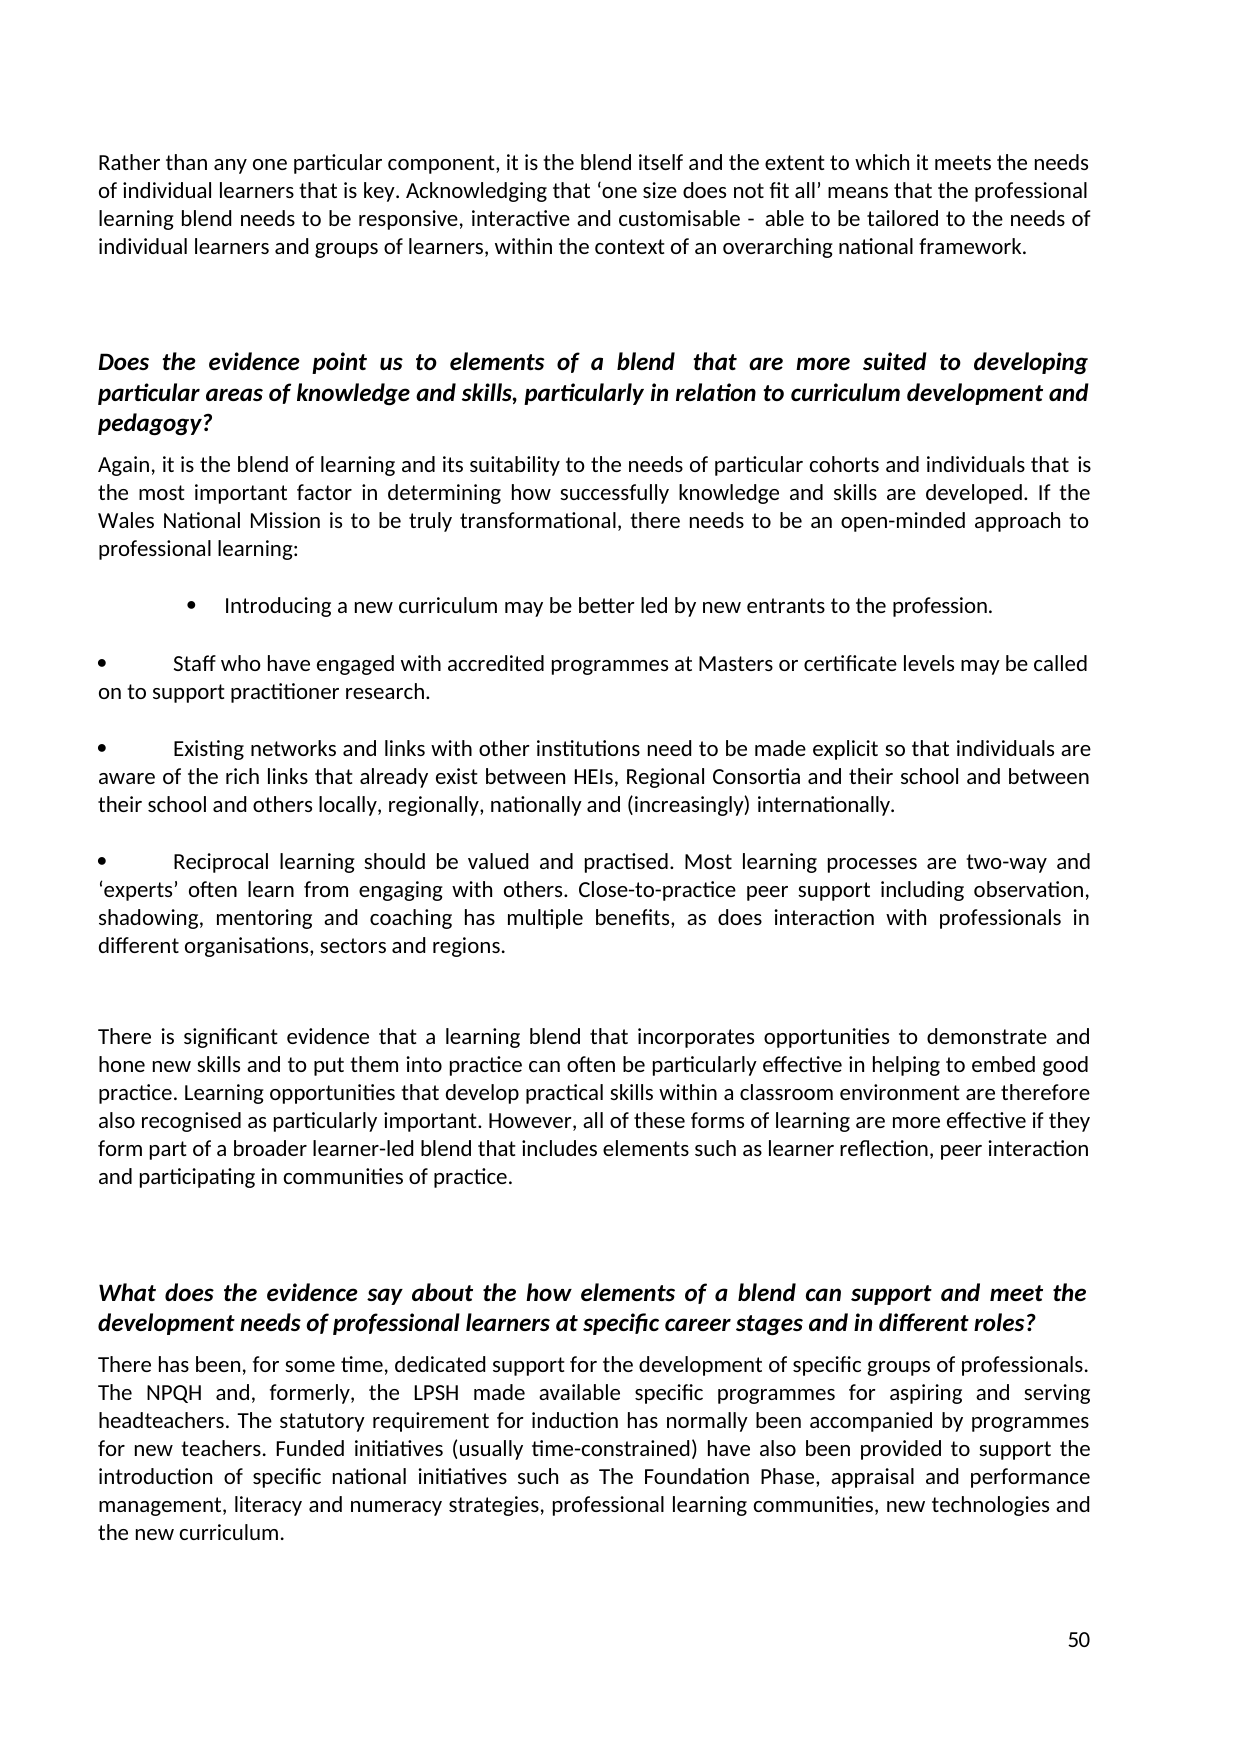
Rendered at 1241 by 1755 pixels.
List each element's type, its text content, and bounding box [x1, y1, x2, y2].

list Reciprocal learning should be valued and practised. Most learning processes are two-way and ‘experts’ often learn from engaging with others. Close-to-practice peer support including observation, shadowing, mentoring and coaching has multiple benefits, as does interaction with professionals in different organisations, sectors and regions. [98, 847, 1091, 959]
subtitle What does the evidence say about the how elements of a blend can support and meet the development needs of professional learners at specific career stages and in different roles? [98, 1277, 1091, 1338]
list Existing networks and links with other institutions need to be made explicit so that individuals are aware of the rich links that already exist between HEIs, Regional Consortia and their school and between their school and others locally, regionally, nationally and (increasingly) internationally. [98, 734, 1091, 818]
text Again, it is the blend of learning and its suitability to the needs of particular cohorts and individuals that is the most important factor in determining how successfully knowledge and skills are developed. If the Wales National Mission is to be truly transformational, there needs to be an open-minded approach to professional learning: [98, 450, 1091, 562]
list Introducing a new curriculum may be better led by new entrants to the profession. [187, 592, 1209, 619]
text Rather than any one particular component, it is the blend itself and the extent to which it meets the needs of individual learners that is key. Acknowledging that ‘one size does not fit all’ means that the professional learning blend needs to be responsive, interactive and customisable - able to be tailored to the needs of individual learners and groups of learners, within the context of an overarching national framework. [98, 148, 1091, 260]
text There is significant evidence that a learning blend that incorporates opportunities to demonstrate and hone new skills and to put them into practice can often be particularly effective in helping to embed good practice. Learning opportunities that develop practical skills within a classroom environment are therefore also recognised as particularly important. However, all of these forms of learning are more effective if they form part of a broader learner-led blend that includes elements such as learner reflection, peer interaction and participating in communities of practice. [98, 1022, 1091, 1190]
list Staff who have engaged with accredited programmes at Masters or certificate levels may be called on to support practitioner research. [98, 649, 1091, 705]
subtitle Does the evidence point us to elements of a blend that are more suited to developing particular areas of knowledge and skills, particularly in relation to curriculum development and pedagogy? [98, 346, 1091, 438]
text There has been, for some time, dedicated support for the development of specific groups of professionals. The NPQH and, formerly, the LPSH made available specific programmes for aspiring and serving headteachers. The statutory requirement for induction has normally been accompanied by programmes for new teachers. Funded initiatives (usually time-constrained) have also been provided to support the introduction of specific national initiatives such as The Foundation Phase, appraisal and performance management, literacy and numeracy strategies, professional learning communities, new technologies and the new curriculum. [98, 1350, 1091, 1546]
